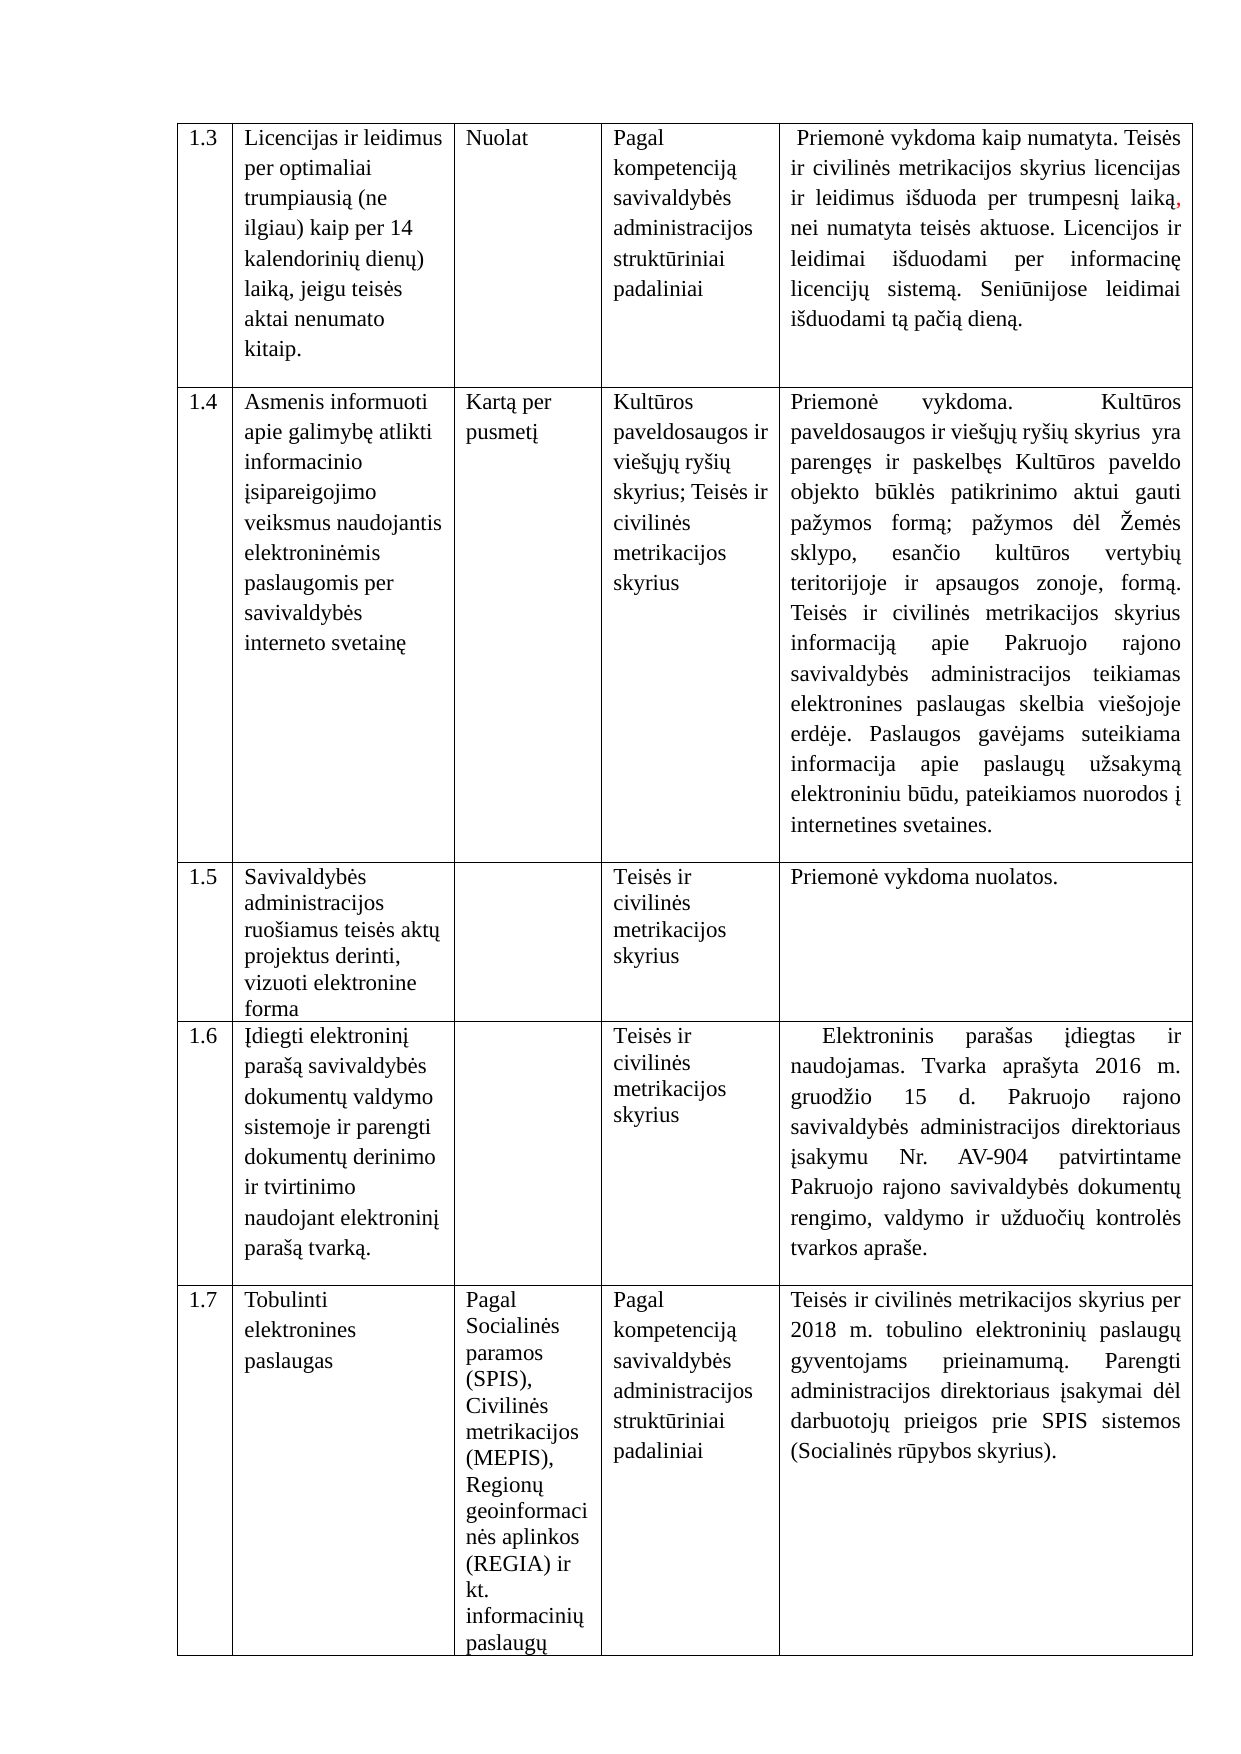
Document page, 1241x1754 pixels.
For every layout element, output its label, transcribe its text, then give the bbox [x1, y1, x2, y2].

table_cell Tobulinti elektronines paslaugas [233, 1286, 454, 1655]
table_cell Priemonė vykdoma kaip numatyta. Teisės ir civilinės metrikacijos skyrius licencijas ir leidimus išduoda per trumpesnį laiką, nei numatyta teisės aktuose. Licencijos ir leidimai išduodami per informacinę licencijų sistemą. Seniūnijose leidimai išduodami tą pačią dieną. [780, 124, 1192, 387]
table_cell Asmenis informuoti apie galimybę atlikti informacinio įsipareigojimo veiksmus naudojantis elektroninėmis paslaugomis per savivaldybės interneto svetainę [233, 388, 454, 862]
table_cell Elektroninis parašas įdiegtas ir naudojamas. Tvarka aprašyta 2016 m. gruodžio 15 d. Pakruojo rajono savivaldybės administracijos direktoriaus įsakymu Nr. AV-904 patvirtintame Pakruojo rajono savivaldybės dokumentų rengimo, valdymo ir užduočių kontrolės tvarkos apraše. [780, 1022, 1192, 1285]
table_cell Kartą per pusmetį [455, 388, 601, 862]
table_cell Teisės ir civilinės metrikacijos skyrius [602, 863, 779, 1021]
table_cell Teisės ir civilinės metrikacijos skyrius [602, 1022, 779, 1285]
table_cell [455, 863, 601, 1021]
table_cell Nuolat [455, 124, 601, 387]
table_cell 1.7 [178, 1286, 232, 1655]
table_cell 1.6 [178, 1022, 232, 1285]
table_cell Priemonė vykdoma nuolatos. [780, 863, 1192, 1021]
table_cell Kultūros paveldosaugos ir viešųjų ryšių skyrius; Teisės ir civilinės metrikacijos skyrius [602, 388, 779, 862]
table_cell Pagal kompetenciją savivaldybės administracijos struktūriniai padaliniai [602, 124, 779, 387]
table_cell Priemonė vykdoma. Kultūros paveldosaugos ir viešųjų ryšių skyrius yra parengęs ir paskelbęs Kultūros paveldo objekto būklės patikrinimo aktui gauti pažymos formą; pažymos dėl Žemės sklypo, esančio kultūros vertybių teritorijoje ir apsaugos zonoje, formą. Teisės ir civilinės metrikacijos skyrius informaciją apie Pakruojo rajono savivaldybės administracijos teikiamas elektronines paslaugas skelbia viešojoje erdėje. Paslaugos gavėjams suteikiama informacija apie paslaugų užsakymą elektroniniu būdu, pateikiamos nuorodos į internetines svetaines. [780, 388, 1192, 862]
table_cell 1.5 [178, 863, 232, 1021]
table_cell 1.4 [178, 388, 232, 862]
table_cell [455, 1022, 601, 1285]
table_cell Licencijas ir leidimus per optimaliai trumpiausią (ne ilgiau) kaip per 14 kalendorinių dienų) laiką, jeigu teisės aktai nenumato kitaip. [233, 124, 454, 387]
table_cell Įdiegti elektroninį parašą savivaldybės dokumentų valdymo sistemoje ir parengti dokumentų derinimo ir tvirtinimo naudojant elektroninį parašą tvarką. [233, 1022, 454, 1285]
table_cell Pagal Socialinės paramos (SPIS), Civilinės metrikacijos (MEPIS), Regionų geoinformacinės aplinkos (REGIA) ir kt. informacinių paslaugų [455, 1286, 601, 1655]
table_cell Pagal kompetenciją savivaldybės administracijos struktūriniai padaliniai [602, 1286, 779, 1655]
table_cell Teisės ir civilinės metrikacijos skyrius per 2018 m. tobulino elektroninių paslaugų gyventojams prieinamumą. Parengti administracijos direktoriaus įsakymai dėl darbuotojų prieigos prie SPIS sistemos (Socialinės rūpybos skyrius). [780, 1286, 1192, 1655]
table_cell Savivaldybės administracijos ruošiamus teisės aktų projektus derinti, vizuoti elektronine forma [233, 863, 454, 1021]
table_cell 1.3 [178, 124, 232, 387]
